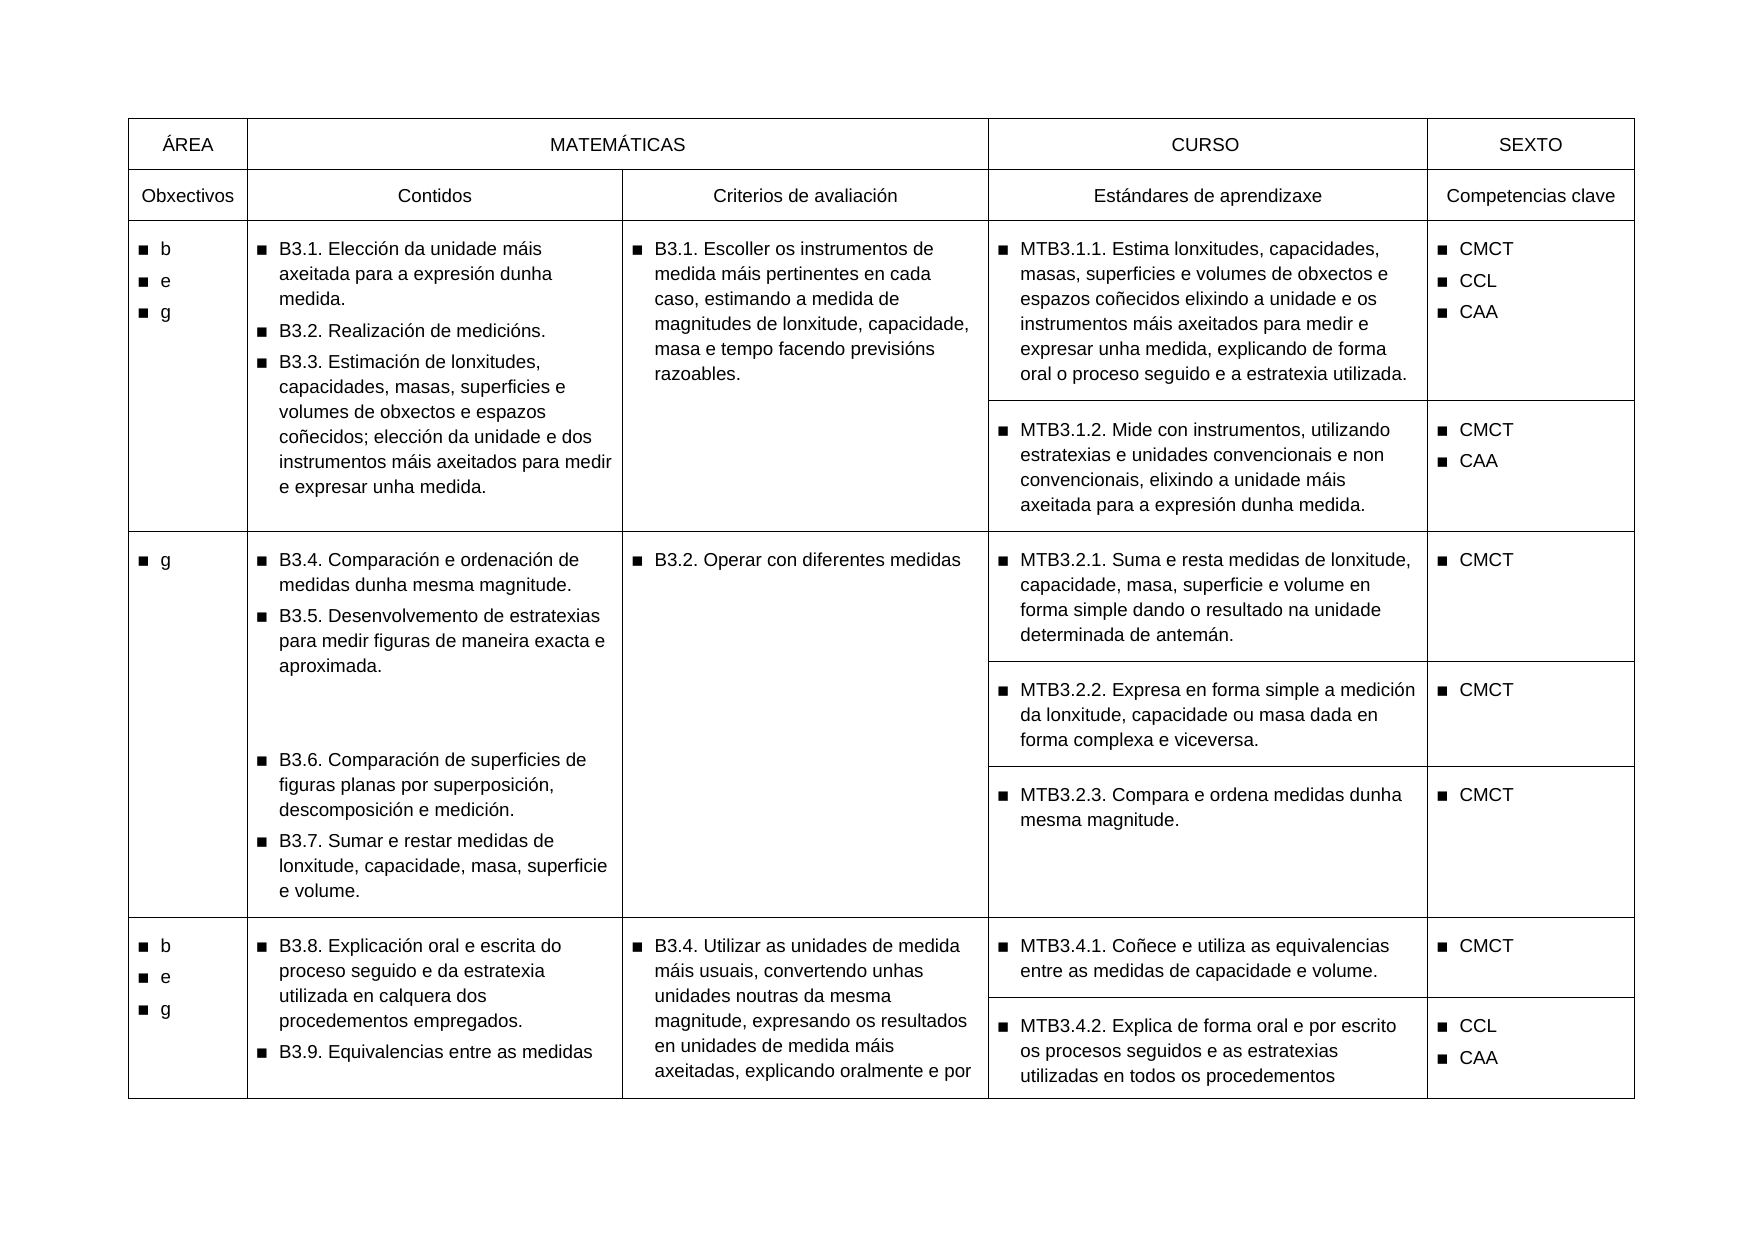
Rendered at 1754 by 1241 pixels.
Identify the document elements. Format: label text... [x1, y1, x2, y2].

table_cell b e g [129, 221, 247, 531]
table_cell MTB3.2.3. Compara e ordena medidas dunha mesma magnitude. [989, 767, 1427, 917]
table_cell MTB3.1.2. Mide con instrumentos, utilizando estratexias e unidades convencionais e non convencionais, elixindo a unidade máis axeitada para a expresión dunha medida. [989, 401, 1427, 531]
table_cell B3.2. Operar con diferentes medidas [623, 532, 988, 917]
table_cell CMCT CCL CAA [1428, 221, 1634, 400]
table_cell Estándares de aprendizaxe [989, 170, 1427, 220]
table_cell Criterios de avaliación [623, 170, 988, 220]
table_cell CMCT [1428, 918, 1634, 997]
table_cell Contidos [248, 170, 622, 220]
table_header MATEMÁTICAS [248, 119, 988, 169]
table_cell CMCT [1428, 532, 1634, 661]
table_cell CCL CAA [1428, 998, 1634, 1098]
table_cell B3.1. Escoller os instrumentos de medida máis pertinentes en cada caso, estimando a medida de magnitudes de lonxitude, capacidade, masa e tempo facendo previsións razoables. [623, 221, 988, 531]
table_cell Competencias clave [1428, 170, 1634, 220]
table_cell CMCT [1428, 767, 1634, 917]
table_cell MTB3.4.2. Explica de forma oral e por escrito os procesos seguidos e as estratexias utilizadas en todos os procedementos [989, 998, 1427, 1098]
table_header SEXTO [1428, 119, 1634, 169]
table_cell CMCT CAA [1428, 401, 1634, 531]
table_cell B3.1. Elección da unidade máis axeitada para a expresión dunha medida. B3.2. Realización de medicións. B3.3. Estimación de lonxitudes, capacidades, masas, superficies e volumes de obxectos e espazos coñecidos; elección da unidade e dos instrumentos máis axeitados para medir e expresar unha medida. [248, 221, 622, 531]
table_cell MTB3.2.1. Suma e resta medidas de lonxitude, capacidade, masa, superficie e volume en forma simple dando o resultado na unidade determinada de antemán. [989, 532, 1427, 661]
table_cell b e g [129, 918, 247, 1098]
table_cell MTB3.4.1. Coñece e utiliza as equivalencias entre as medidas de capacidade e volume. [989, 918, 1427, 997]
table_cell Obxectivos [129, 170, 247, 220]
table_cell B3.8. Explicación oral e escrita do proceso seguido e da estratexia utilizada en calquera dos procedementos empregados. B3.9. Equivalencias entre as medidas [248, 918, 622, 1098]
table_cell CMCT [1428, 662, 1634, 766]
table_cell MTB3.1.1. Estima lonxitudes, capacidades, masas, superficies e volumes de obxectos e espazos coñecidos elixindo a unidade e os instrumentos máis axeitados para medir e expresar unha medida, explicando de forma oral o proceso seguido e a estratexia utilizada. [989, 221, 1427, 400]
table_cell g [129, 532, 247, 917]
table_cell MTB3.2.2. Expresa en forma simple a medición da lonxitude, capacidade ou masa dada en forma complexa e viceversa. [989, 662, 1427, 766]
table_header CURSO [989, 119, 1427, 169]
table_cell B3.4. Comparación e ordenación de medidas dunha mesma magnitude. B3.5. Desenvolvemento de estratexias para medir figuras de maneira exacta e aproximada. B3.6. Comparación de superficies de figuras planas por superposición, descomposición e medición. B3.7. Sumar e restar medidas de lonxitude, capacidade, masa, superficie e volume. [248, 532, 622, 917]
table_header ÁREA [129, 119, 247, 169]
table_cell B3.4. Utilizar as unidades de medida máis usuais, convertendo unhas unidades noutras da mesma magnitude, expresando os resultados en unidades de medida máis axeitadas, explicando oralmente e por [623, 918, 988, 1098]
